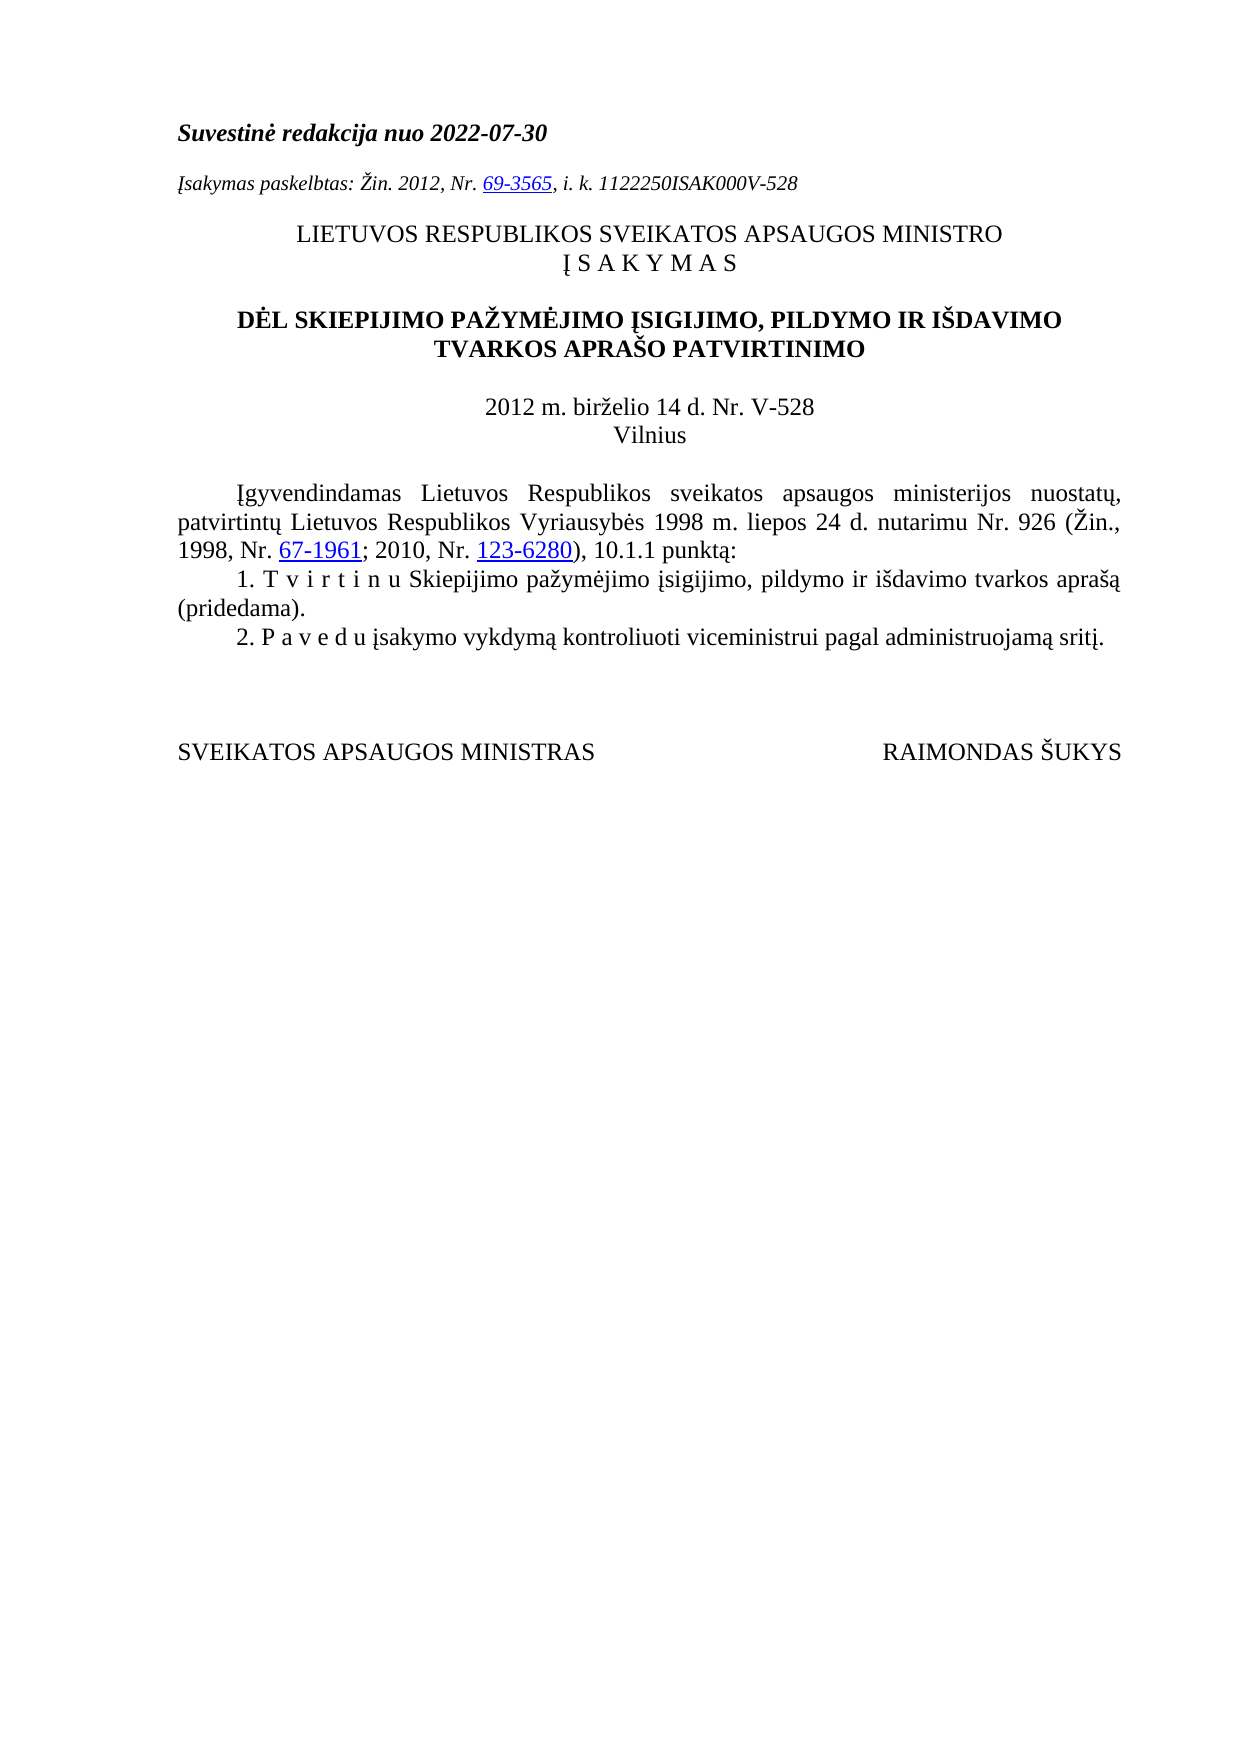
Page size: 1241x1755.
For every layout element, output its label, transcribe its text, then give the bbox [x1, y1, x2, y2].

text Suvestinė redakcija nuo 2022-07-30 [177, 118, 1122, 147]
text SVEIKATOS APSAUGOS MINISTRAS RAIMONDAS ŠUKYS [177, 737, 1122, 765]
text LIETUVOS RESPUBLIKOS SVEIKATOS APSAUGOS MINISTRO [177, 219, 1122, 248]
text Įgyvendindamas Lietuvos Respublikos sveikatos apsaugos ministerijos nuostatų, patvirtintų Lietuvos Respublikos Vyriausybės 1998 m. liepos 24 d. nutarimu Nr. 926 (Žin., 1998, Nr. 67-1961; 2010, Nr. 123-6280), 10.1.1 punktą: [177, 478, 1122, 564]
text Į S A K Y M A S [177, 248, 1122, 277]
text DĖL SKIEPIJIMO PAŽYMĖJIMO ĮSIGIJIMO, PILDYMO IR IŠDAVIMO TVARKOS APRAŠO PATVIRTINIMO [177, 305, 1122, 363]
text 2. P a v e d u įsakymo vykdymą kontroliuoti viceministrui pagal administruojamą sritį. [177, 622, 1122, 650]
text 1. T v i r t i n u Skiepijimo pažymėjimo įsigijimo, pildymo ir išdavimo tvarkos aprašą (pridedama). [177, 564, 1122, 622]
text Įsakymas paskelbtas: Žin. 2012, Nr. 69-3565, i. k. 1122250ISAK000V-528 [177, 171, 1122, 195]
text Vilnius [177, 420, 1122, 449]
text 2012 m. birželio 14 d. Nr. V-528 [177, 392, 1122, 420]
